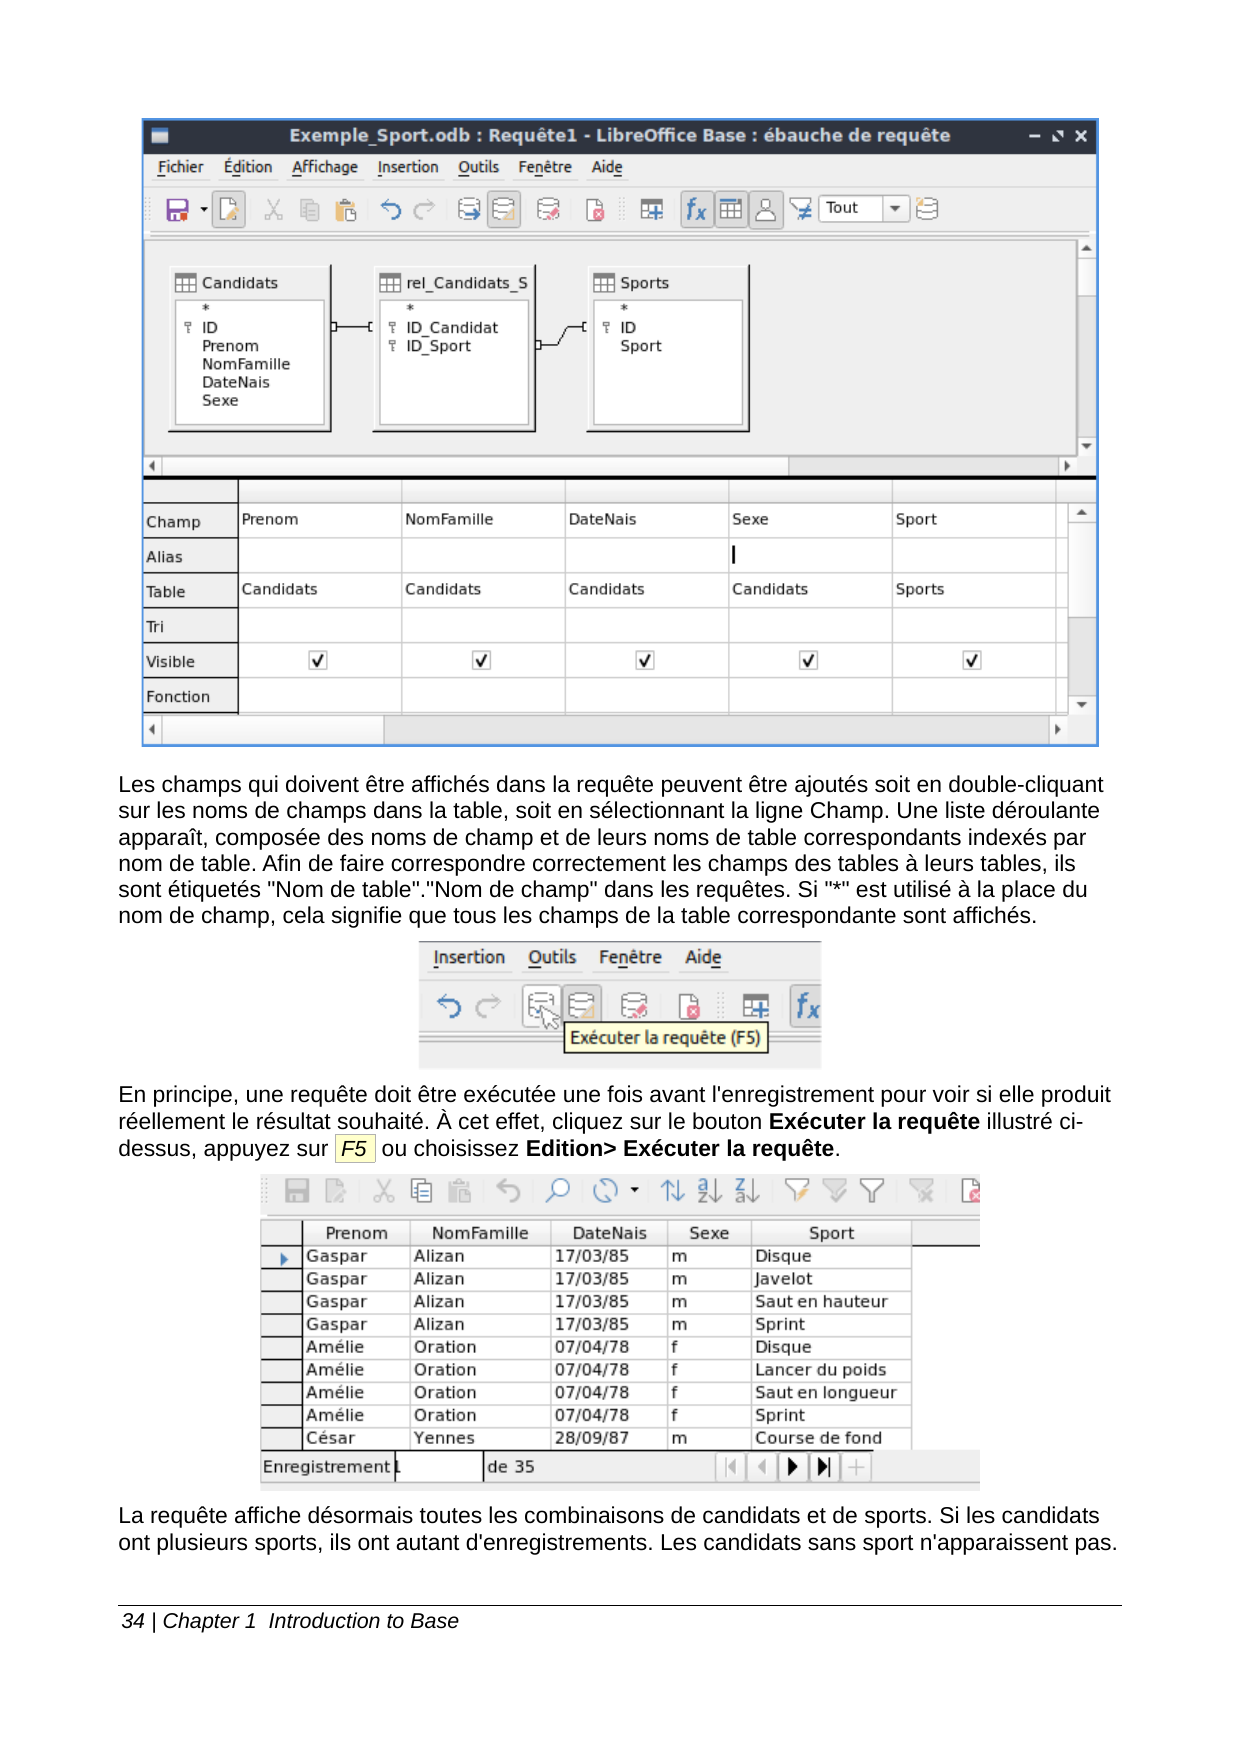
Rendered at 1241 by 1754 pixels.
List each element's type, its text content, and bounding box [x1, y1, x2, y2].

text Les champs qui doivent être affichés dans la requête peuvent être ajoutés soit en double-cliquant sur les noms de champs dans la table, soit en sélectionnant la ligne Champ. Une liste déroulante apparaît, composée des noms de champ et de leurs noms de table correspondants indexés par nom de table. Afin de faire correspondre correctement les champs des tables à leurs tables, ils sont étiquetés "Nom de table"."Nom de champ" dans les requêtes. Si "*" est utilisé à la place du nom de champ, cela signifie que tous les champs de la table correspondante sont affichés. [118, 771, 1122, 929]
picture [141, 118, 1099, 747]
text En principe, une requête doit être exécutée une fois avant l'enregistrement pour voir si elle produit réellement le résultat souhaité. À cet effet, cliquez sur le bouton Exécuter la requête illustré ci-dessus, appuyez sur F5 ou choisissez Edition> Exécuter la requête. [118, 1081, 1122, 1162]
picture [260, 1174, 980, 1491]
text La requête affiche désormais toutes les combinaisons de candidats et de sports. Si les candidats ont plusieurs sports, ils ont autant d'enregistrements. Les candidats sans sport n'apparaissent pas. [118, 1502, 1122, 1555]
